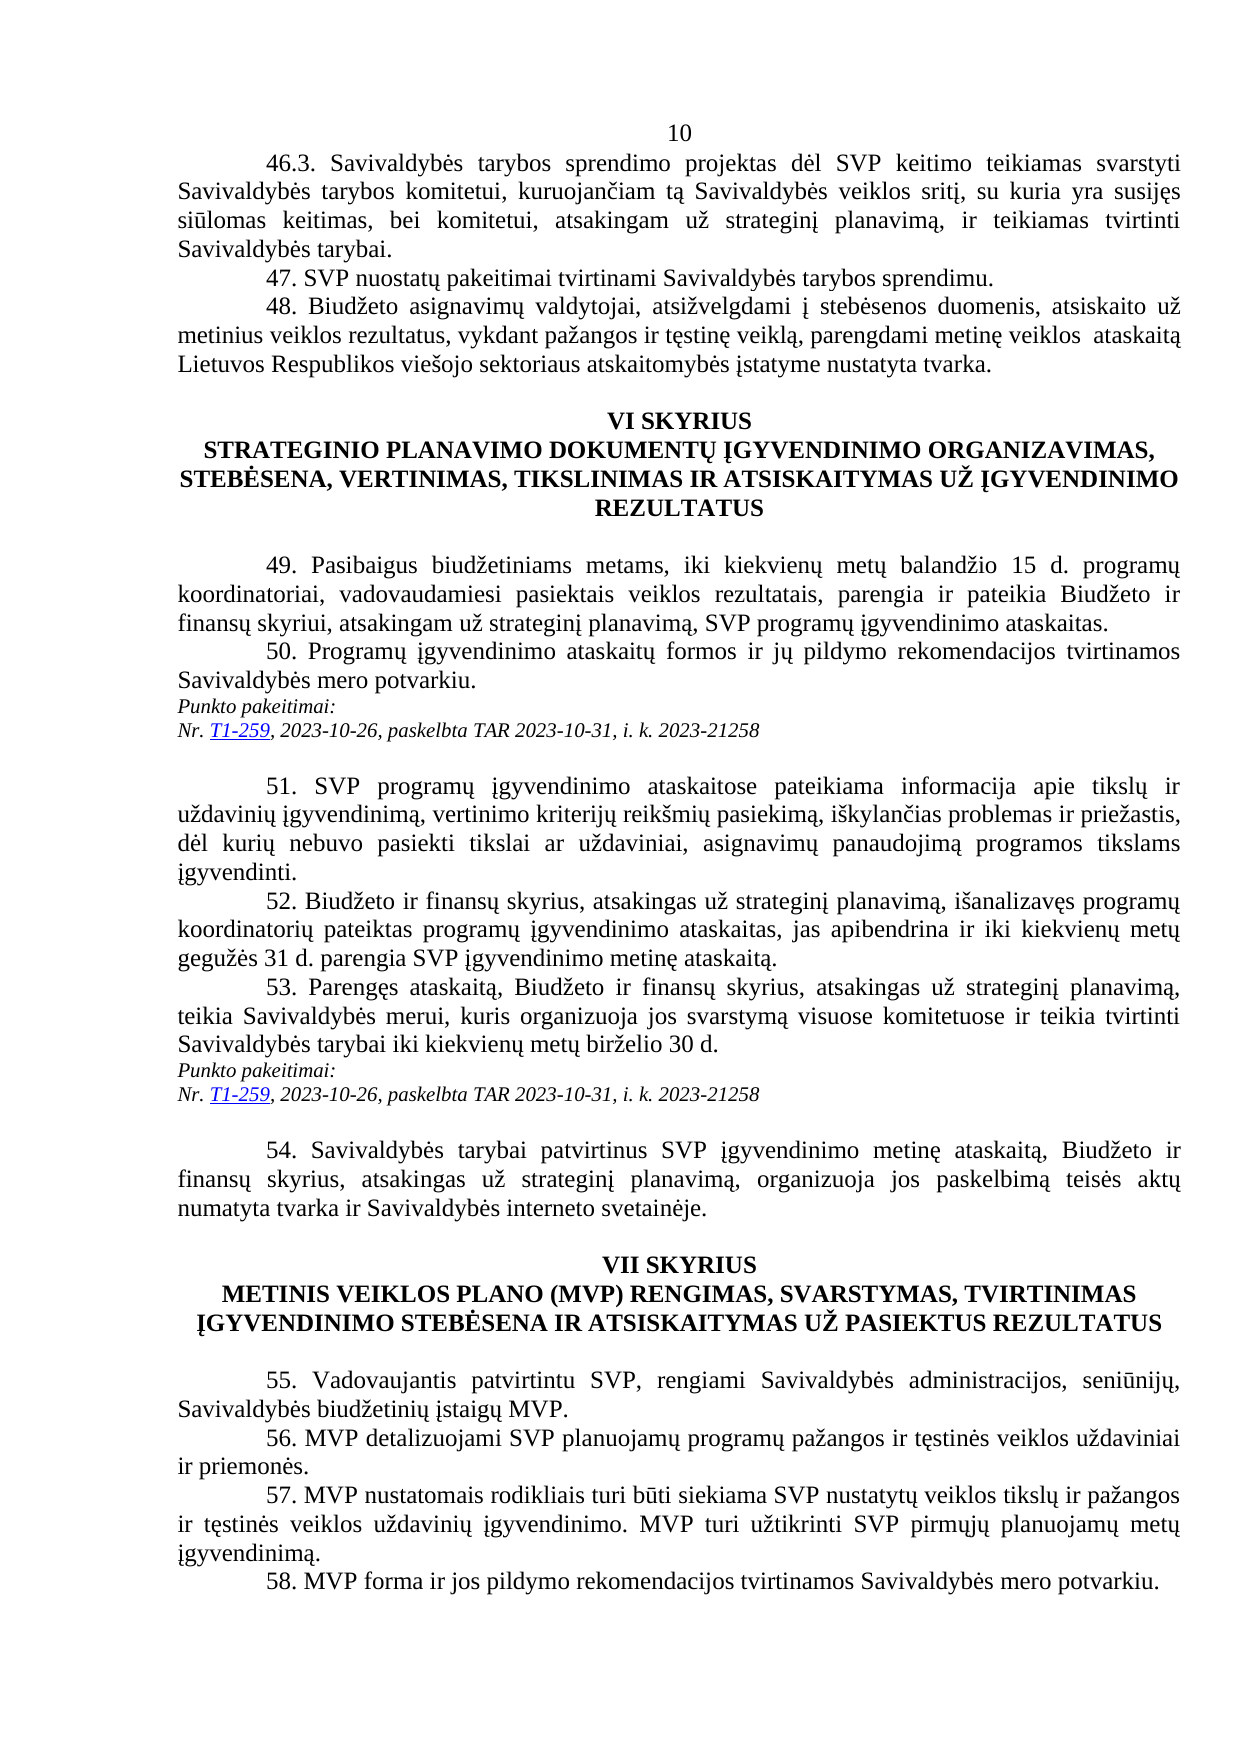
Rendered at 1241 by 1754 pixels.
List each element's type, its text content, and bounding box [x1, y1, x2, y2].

text 55. Vadovaujantis patvirtintu SVP, rengiami Savivaldybės administracijos, seniūnijų, Savivaldybės biudžetinių įstaigų MVP. [177, 1365, 1181, 1423]
text VII SKYRIUS [177, 1250, 1181, 1279]
text 52. Biudžeto ir finansų skyrius, atsakingas už strateginį planavimą, išanalizavęs programų koordinatorių pateiktas programų įgyvendinimo ataskaitas, jas apibendrina ir iki kiekvienų metų gegužės 31 d. parengia SVP įgyvendinimo metinę ataskaitą. [177, 886, 1181, 972]
text 47. SVP nuostatų pakeitimai tvirtinami Savivaldybės tarybos sprendimu. [177, 263, 1181, 291]
text 51. SVP programų įgyvendinimo ataskaitose pateikiama informacija apie tikslų ir uždavinių įgyvendinimą, vertinimo kriterijų reikšmių pasiekimą, iškylančias problemas ir priežastis, dėl kurių nebuvo pasiekti tikslai ar uždaviniai, asignavimų panaudojimą programos tikslams įgyvendinti. [177, 771, 1181, 886]
text 50. Programų įgyvendinimo ataskaitų formos ir jų pildymo rekomendacijos tvirtinamos Savivaldybės mero potvarkiu. [177, 636, 1181, 694]
text Punkto pakeitimai: [177, 694, 1181, 718]
text Nr. T1-259, 2023-10-26, paskelbta TAR 2023-10-31, i. k. 2023-21258 [177, 1082, 1181, 1106]
text VI SKYRIUS [177, 406, 1181, 435]
text METINIS VEIKLOS PLANO (MVP) RENGIMAS, SVARSTYMAS, TVIRTINIMAS ĮGYVENDINIMO STEBĖSENA IR ATSISKAITYMAS UŽ PASIEKTUS REZULTATUS [177, 1279, 1181, 1336]
text STRATEGINIO PLANAVIMO DOKUMENTŲ ĮGYVENDINIMO ORGANIZAVIMAS, STEBĖSENA, VERTINIMAS, TIKSLINIMAS IR ATSISKAITYMAS UŽ ĮGYVENDINIMO REZULTATUS [177, 435, 1181, 521]
text Nr. T1-259, 2023-10-26, paskelbta TAR 2023-10-31, i. k. 2023-21258 [177, 718, 1181, 742]
text 54. Savivaldybės tarybai patvirtinus SVP įgyvendinimo metinę ataskaitą, Biudžeto ir finansų skyrius, atsakingas už strateginį planavimą, organizuoja jos paskelbimą teisės aktų numatyta tvarka ir Savivaldybės interneto svetainėje. [177, 1135, 1181, 1221]
text 57. MVP nustatomais rodikliais turi būti siekiama SVP nustatytų veiklos tikslų ir pažangos ir tęstinės veiklos uždavinių įgyvendinimo. MVP turi užtikrinti SVP pirmųjų planuojamų metų įgyvendinimą. [177, 1480, 1181, 1566]
text 53. Parengęs ataskaitą, Biudžeto ir finansų skyrius, atsakingas už strateginį planavimą, teikia Savivaldybės merui, kuris organizuoja jos svarstymą visuose komitetuose ir teikia tvirtinti Savivaldybės tarybai iki kiekvienų metų birželio 30 d. [177, 972, 1181, 1058]
text 58. MVP forma ir jos pildymo rekomendacijos tvirtinamos Savivaldybės mero potvarkiu. [177, 1566, 1181, 1595]
text 56. MVP detalizuojami SVP planuojamų programų pažangos ir tęstinės veiklos uždaviniai ir priemonės. [177, 1423, 1181, 1480]
text 49. Pasibaigus biudžetiniams metams, iki kiekvienų metų balandžio 15 d. programų koordinatoriai, vadovaudamiesi pasiektais veiklos rezultatais, parengia ir pateikia Biudžeto ir finansų skyriui, atsakingam už strateginį planavimą, SVP programų įgyvendinimo ataskaitas. [177, 550, 1181, 636]
text 46.3. Savivaldybės tarybos sprendimo projektas dėl SVP keitimo teikiamas svarstyti Savivaldybės tarybos komitetui, kuruojančiam tą Savivaldybės veiklos sritį, su kuria yra susijęs siūlomas keitimas, bei komitetui, atsakingam už strateginį planavimą, ir teikiamas tvirtinti Savivaldybės tarybai. [177, 148, 1181, 263]
text 48. Biudžeto asignavimų valdytojai, atsižvelgdami į stebėsenos duomenis, atsiskaito už metinius veiklos rezultatus, vykdant pažangos ir tęstinę veiklą, parengdami metinę veiklos ataskaitą Lietuvos Respublikos viešojo sektoriaus atskaitomybės įstatyme nustatyta tvarka. [177, 291, 1181, 378]
text Punkto pakeitimai: [177, 1058, 1181, 1082]
